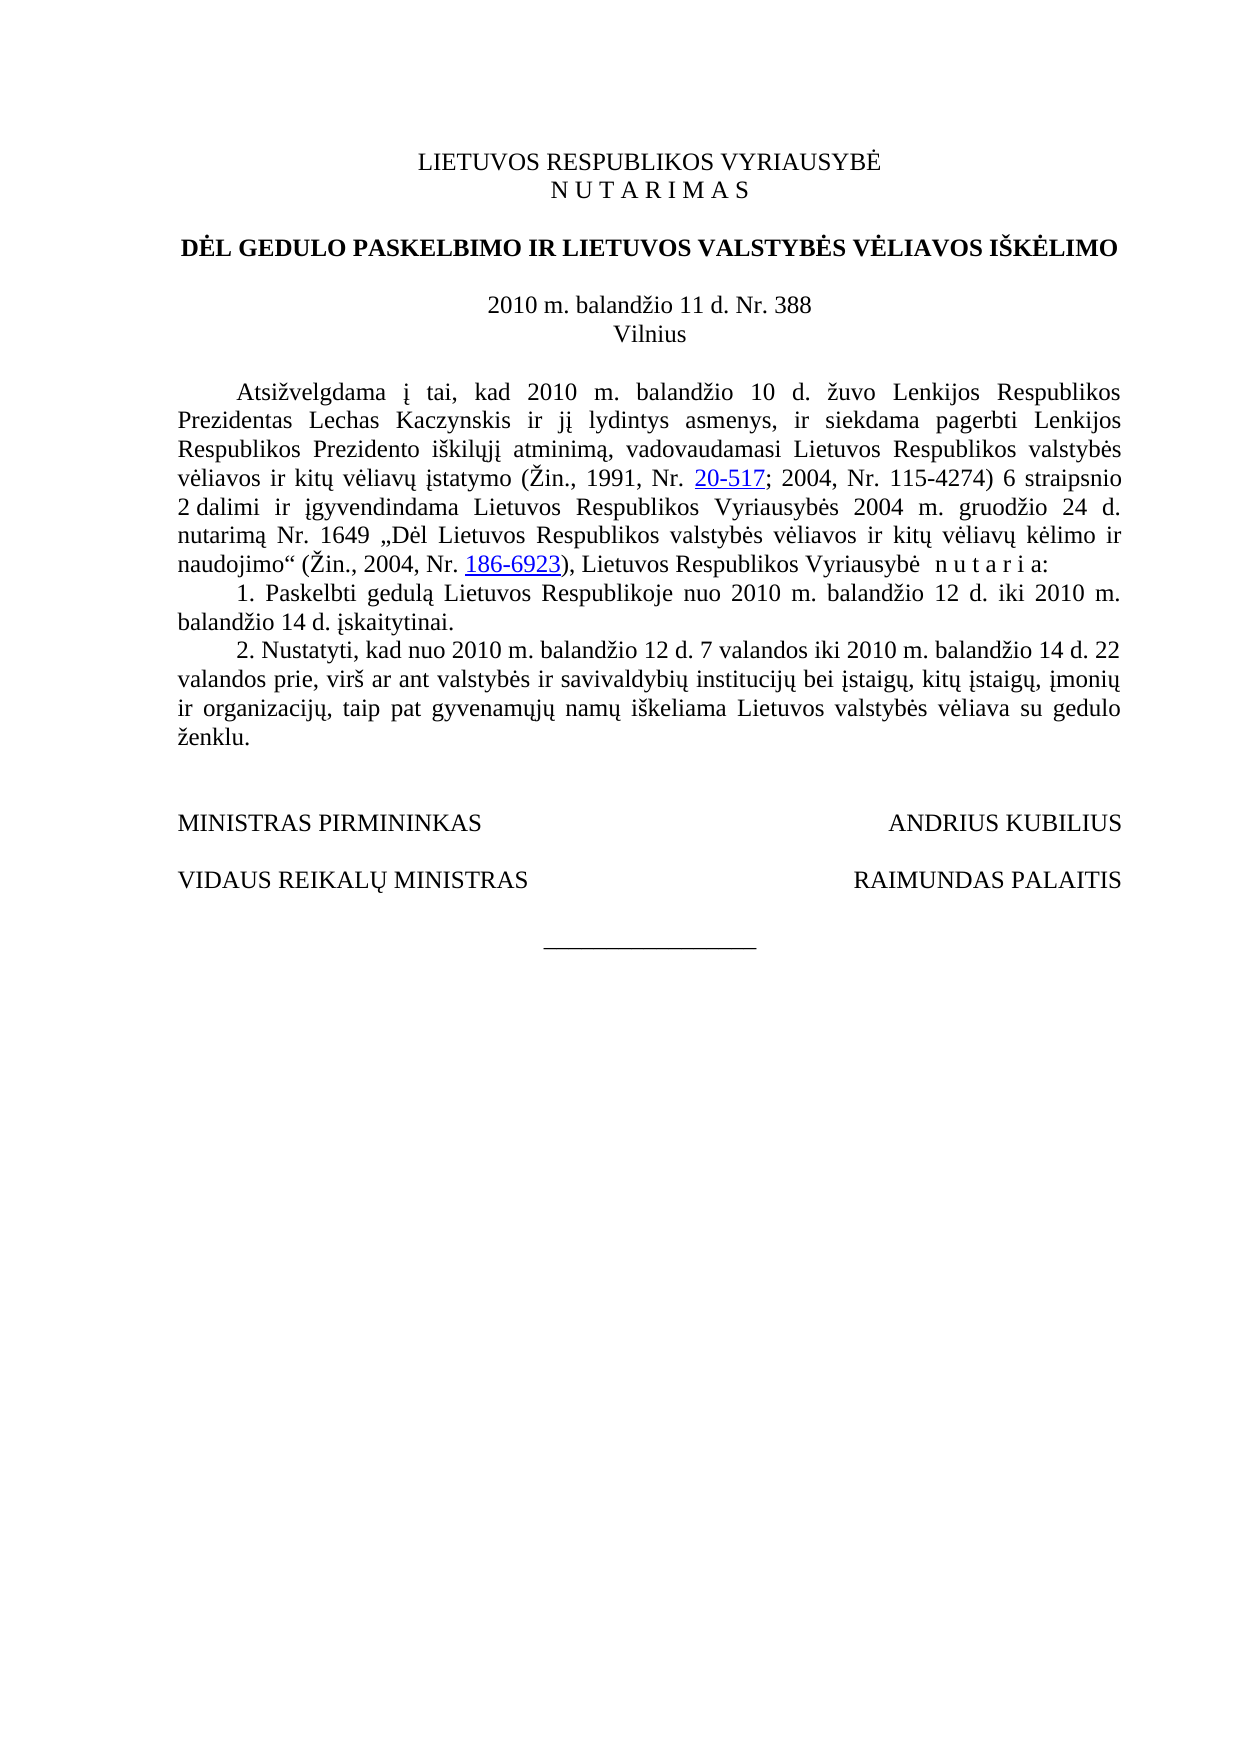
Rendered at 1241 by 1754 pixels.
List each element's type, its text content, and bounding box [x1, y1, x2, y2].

text Lietuvos Respublikos Vyriausybė [177, 147, 1122, 176]
text DĖL GEDULO PASKELBIMO IR LIETUVOS VALSTYBĖS VĖLIAVOS IŠKĖLIMO [177, 233, 1122, 262]
text MINISTRAS PIRMININKAS ANDRIUS KUBILIUS [177, 808, 1122, 837]
text _________________ [177, 923, 1122, 952]
text Atsižvelgdama į tai, kad 2010 m. balandžio 10 d. žuvo Lenkijos Respublikos Prezidentas Lechas Kaczynskis ir jį lydintys asmenys, ir siekdama pagerbti Lenkijos Respublikos Prezidento iškilųjį atminimą, vadovaudamasi Lietuvos Respublikos valstybės vėliavos ir kitų vėliavų įstatymo (Žin., 1991, Nr. 20-517; 2004, Nr. 115-4274) 6 straipsnio 2 dalimi ir įgyvendindama Lietuvos Respublikos Vyriausybės 2004 m. gruodžio 24 d. nutarimą Nr. 1649 „Dėl Lietuvos Respublikos valstybės vėliavos ir kitų vėliavų kėlimo ir naudojimo“ (Žin., 2004, Nr. 186-6923), Lietuvos Respublikos Vyriausybė nutaria: [177, 377, 1122, 578]
text 2010 m. balandžio 11 d. Nr. 388 [177, 291, 1122, 319]
text 2. Nustatyti, kad nuo 2010 m. balandžio 12 d. 7 valandos iki 2010 m. balandžio 14 d. 22 valandos prie, virš ar ant valstybės ir savivaldybių institucijų bei įstaigų, kitų įstaigų, įmonių ir organizacijų, taip pat gyvenamųjų namų iškeliama Lietuvos valstybės vėliava su gedulo ženklu. [177, 636, 1122, 751]
text NUTARIMAS [177, 176, 1122, 204]
text Vilnius [177, 319, 1122, 348]
text 1. Paskelbti gedulą Lietuvos Respublikoje nuo 2010 m. balandžio 12 d. iki 2010 m. balandžio 14 d. įskaitytinai. [177, 578, 1122, 636]
text VIDAUS REIKALŲ MINISTRAS RAIMUNDAS PALAITIS [177, 866, 1122, 894]
